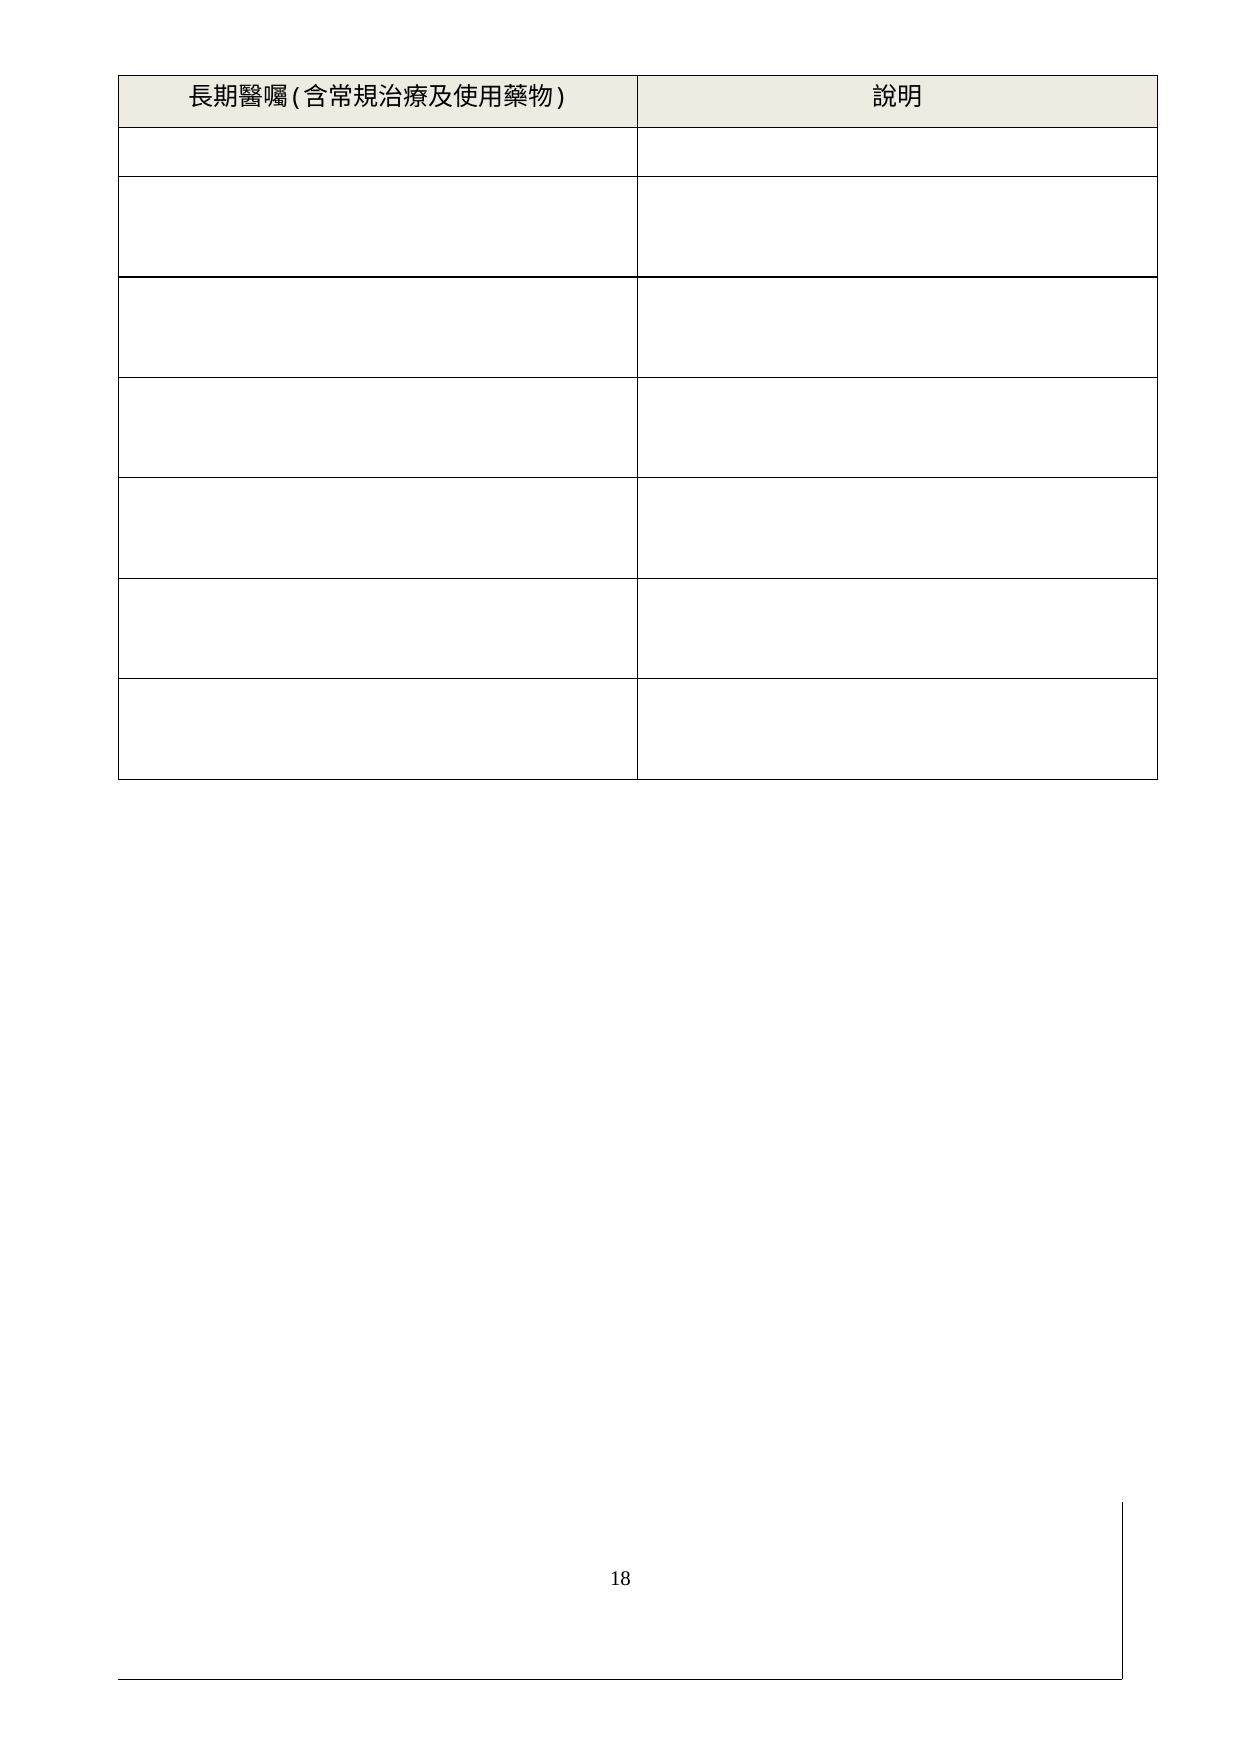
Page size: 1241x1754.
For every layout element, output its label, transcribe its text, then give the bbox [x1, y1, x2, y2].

table_cell [638, 128, 1157, 176]
table_cell [119, 378, 637, 477]
table_header 說明 [638, 76, 1157, 127]
table_cell [638, 478, 1157, 578]
table_cell [119, 579, 637, 678]
table_cell [638, 579, 1157, 678]
table_header 長期醫囑(含常規治療及使用藥物) [119, 76, 637, 127]
table_cell [119, 278, 637, 377]
table_cell [638, 378, 1157, 477]
table_cell [119, 478, 637, 578]
table_cell [119, 128, 637, 176]
table_cell [119, 679, 637, 778]
table_cell [119, 177, 637, 276]
table_cell [638, 177, 1157, 276]
table_cell [638, 679, 1157, 778]
table_cell [638, 278, 1157, 377]
